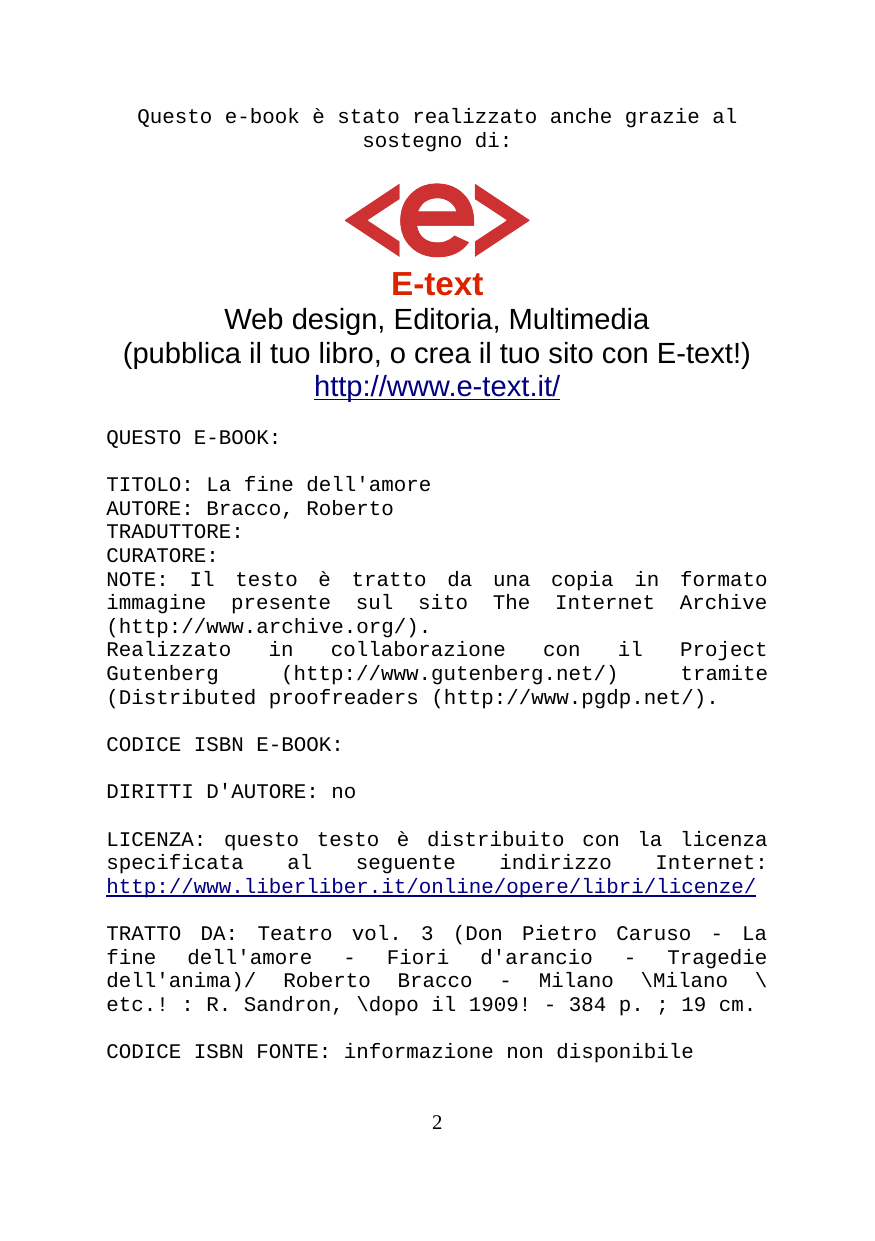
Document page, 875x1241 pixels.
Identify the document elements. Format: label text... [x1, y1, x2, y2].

text DIRITTI D'AUTORE: no [106, 781, 768, 805]
text Web design, Editoria, Multimedia [106, 302, 768, 336]
text Realizzato in collaborazione con il Project Gutenberg (http://www.gutenberg.net/) tramite (Distributed proofreaders (http://www.pgdp.net/). [106, 639, 768, 710]
text LICENZA: questo testo è distribuito con la licenza specificata al seguente indirizzo Internet: http://www.liberliber.it/online/opere/libri/licenze/ [106, 829, 768, 899]
text Questo e-book è stato realizzato anche grazie al sostegno di: [106, 106, 768, 153]
text CODICE ISBN E-BOOK: [106, 734, 768, 758]
text AUTORE: Bracco, Roberto [106, 498, 768, 521]
text http://www.e-text.it/ [106, 369, 768, 403]
text NOTE: Il testo è tratto da una copia in formato immagine presente sul sito The Internet Archive (http://www.archive.org/). [106, 568, 768, 639]
text TRADUTTORE: [106, 521, 768, 545]
picture [343, 183, 531, 258]
text TITOLO: La fine dell'amore [106, 474, 768, 498]
text CURATORE: [106, 545, 768, 568]
text E-text [106, 264, 768, 302]
text (pubblica il tuo libro, o crea il tuo sito con E-text!) [106, 336, 768, 369]
text TRATTO DA: Teatro vol. 3 (Don Pietro Caruso - La fine dell'amore - Fiori d'arancio - Tragedie dell'anima)/ Roberto Bracco - Milano \Milano \etc.! : R. Sandron, \dopo il 1909! - 384 p. ; 19 cm. [106, 923, 768, 1018]
text CODICE ISBN FONTE: informazione non disponibile [106, 1041, 768, 1065]
text QUESTO E-BOOK: [106, 427, 768, 450]
